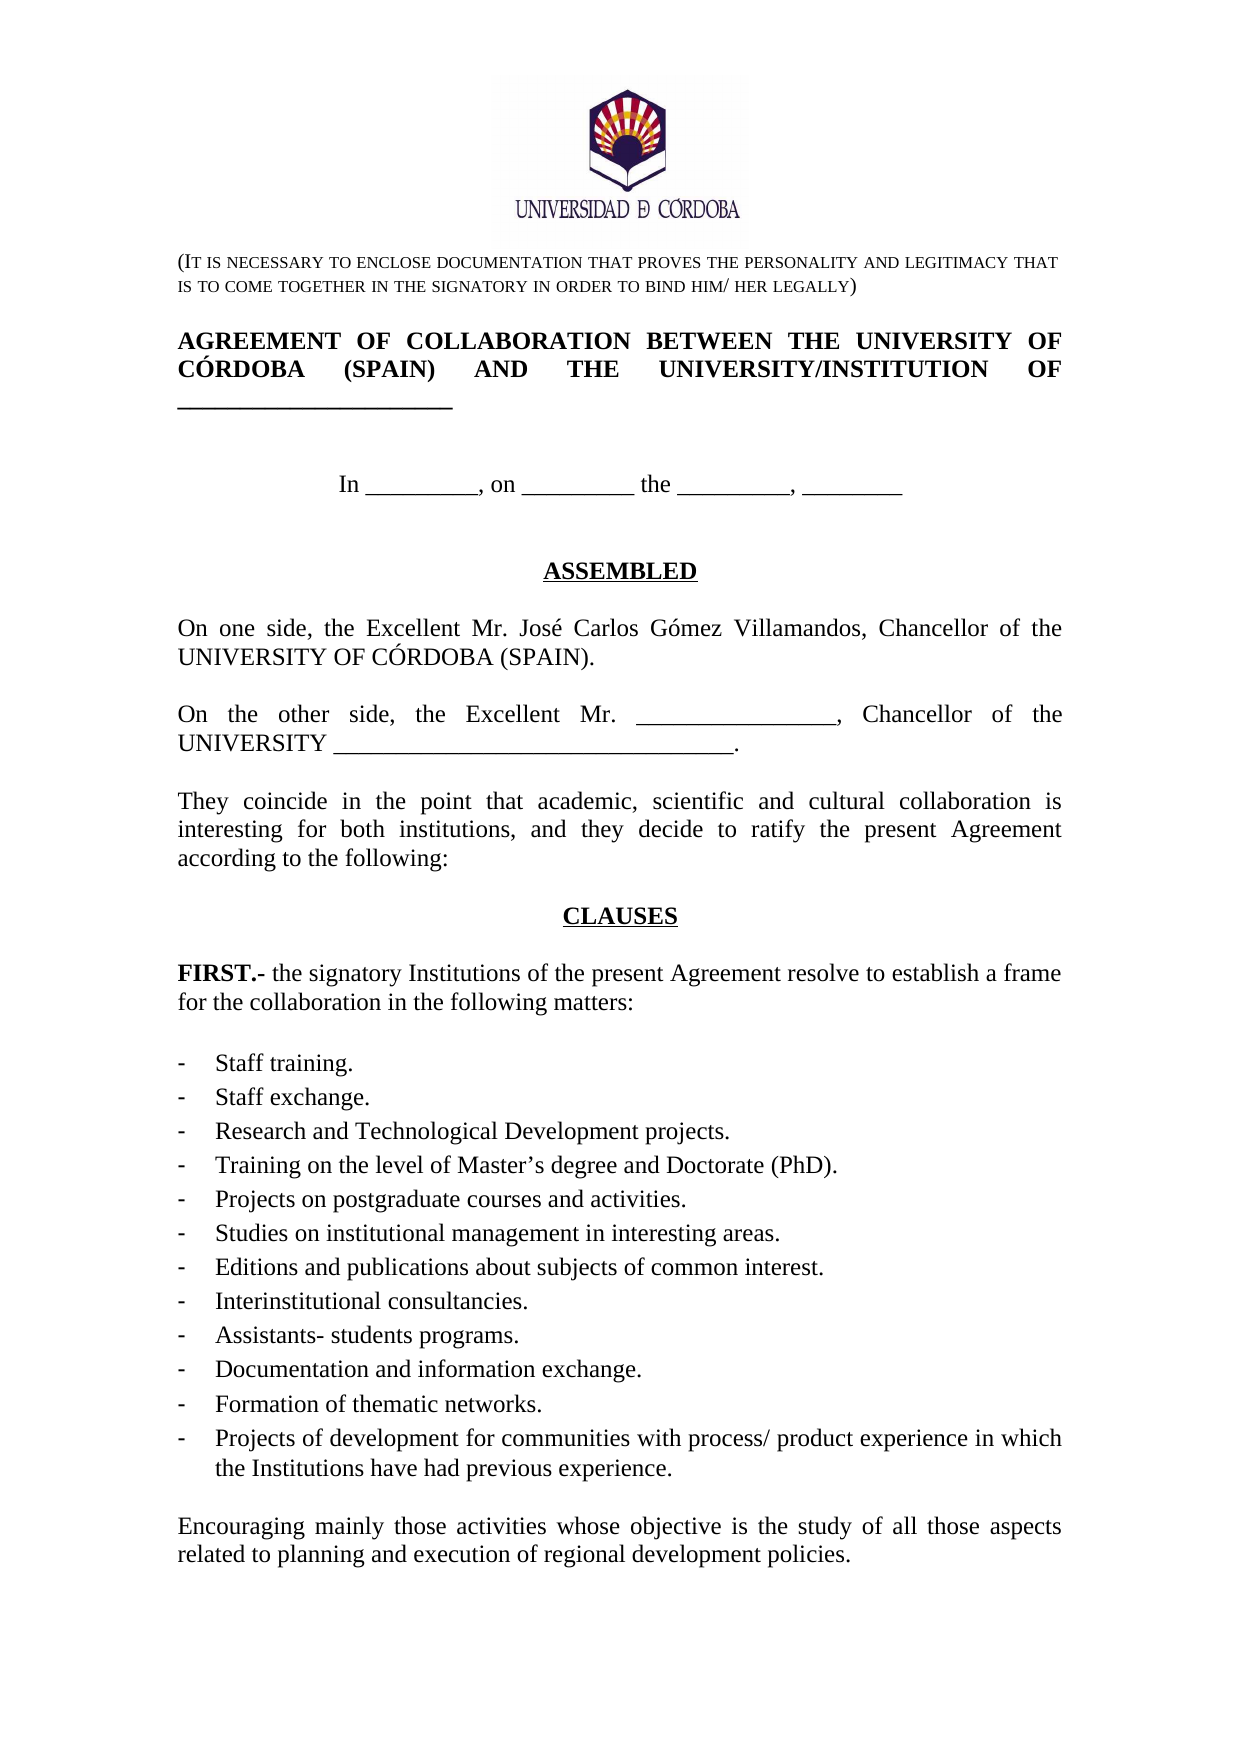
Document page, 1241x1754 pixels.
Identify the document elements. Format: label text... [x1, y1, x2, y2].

list Projects of development for communities with process/ product experience in which the Institutions have had previous experience. [177, 1419, 1063, 1482]
list Studies on institutional management in interesting areas. [177, 1215, 1063, 1249]
list Training on the level of Master’s degree and Doctorate (PhD). [177, 1147, 1063, 1181]
list Assistants- students programs. [177, 1317, 1063, 1351]
list Editions and publications about subjects of common interest. [177, 1249, 1063, 1283]
list Staff exchange. [177, 1079, 1063, 1113]
list Formation of thematic networks. [177, 1385, 1063, 1419]
text On the other side, the Excellent Mr. ________________, Chancellor of the UNIVERSITY ________________________________. [177, 699, 1063, 757]
list Research and Technological Development projects. [177, 1113, 1063, 1147]
list Projects on postgraduate courses and activities. [177, 1181, 1063, 1215]
subtitle ASSEMBLED [177, 556, 1063, 584]
list Interinstitutional consultancies. [177, 1283, 1063, 1317]
text They coincide in the point that academic, scientific and cultural collaboration is interesting for both institutions, and they decide to ratify the present Agreement according to the following: [177, 786, 1063, 872]
text (It is necessary to enclose documentation that proves the personality and legitimacy that is to come together in the signatory in order to bind him/ her legally) [177, 249, 1063, 297]
text On one side, the Excellent Mr. José Carlos Gómez Villamandos, Chancellor of the UNIVERSITY OF CÓRDOBA (SPAIN). [177, 613, 1063, 671]
text FIRST.- the signatory Institutions of the present Agreement resolve to establish a frame for the collaboration in the following matters: [177, 958, 1063, 1016]
subtitle Clauses [177, 901, 1063, 929]
list Documentation and information exchange. [177, 1351, 1063, 1385]
text AGREEMENT OF COLLABORATION BETWEEN THE UNIVERSITY OF CÓRDOBA (SPAIN) AND THE UNIVERSITY/INSTITUTION OF ______________________ [177, 326, 1063, 412]
picture [491, 75, 749, 249]
list Staff training. [177, 1044, 1063, 1079]
subtitle In _________, on _________ the _________, ________ [177, 469, 1063, 498]
text Encouraging mainly those activities whose objective is the study of all those aspects related to planning and execution of regional development policies. [177, 1511, 1063, 1568]
